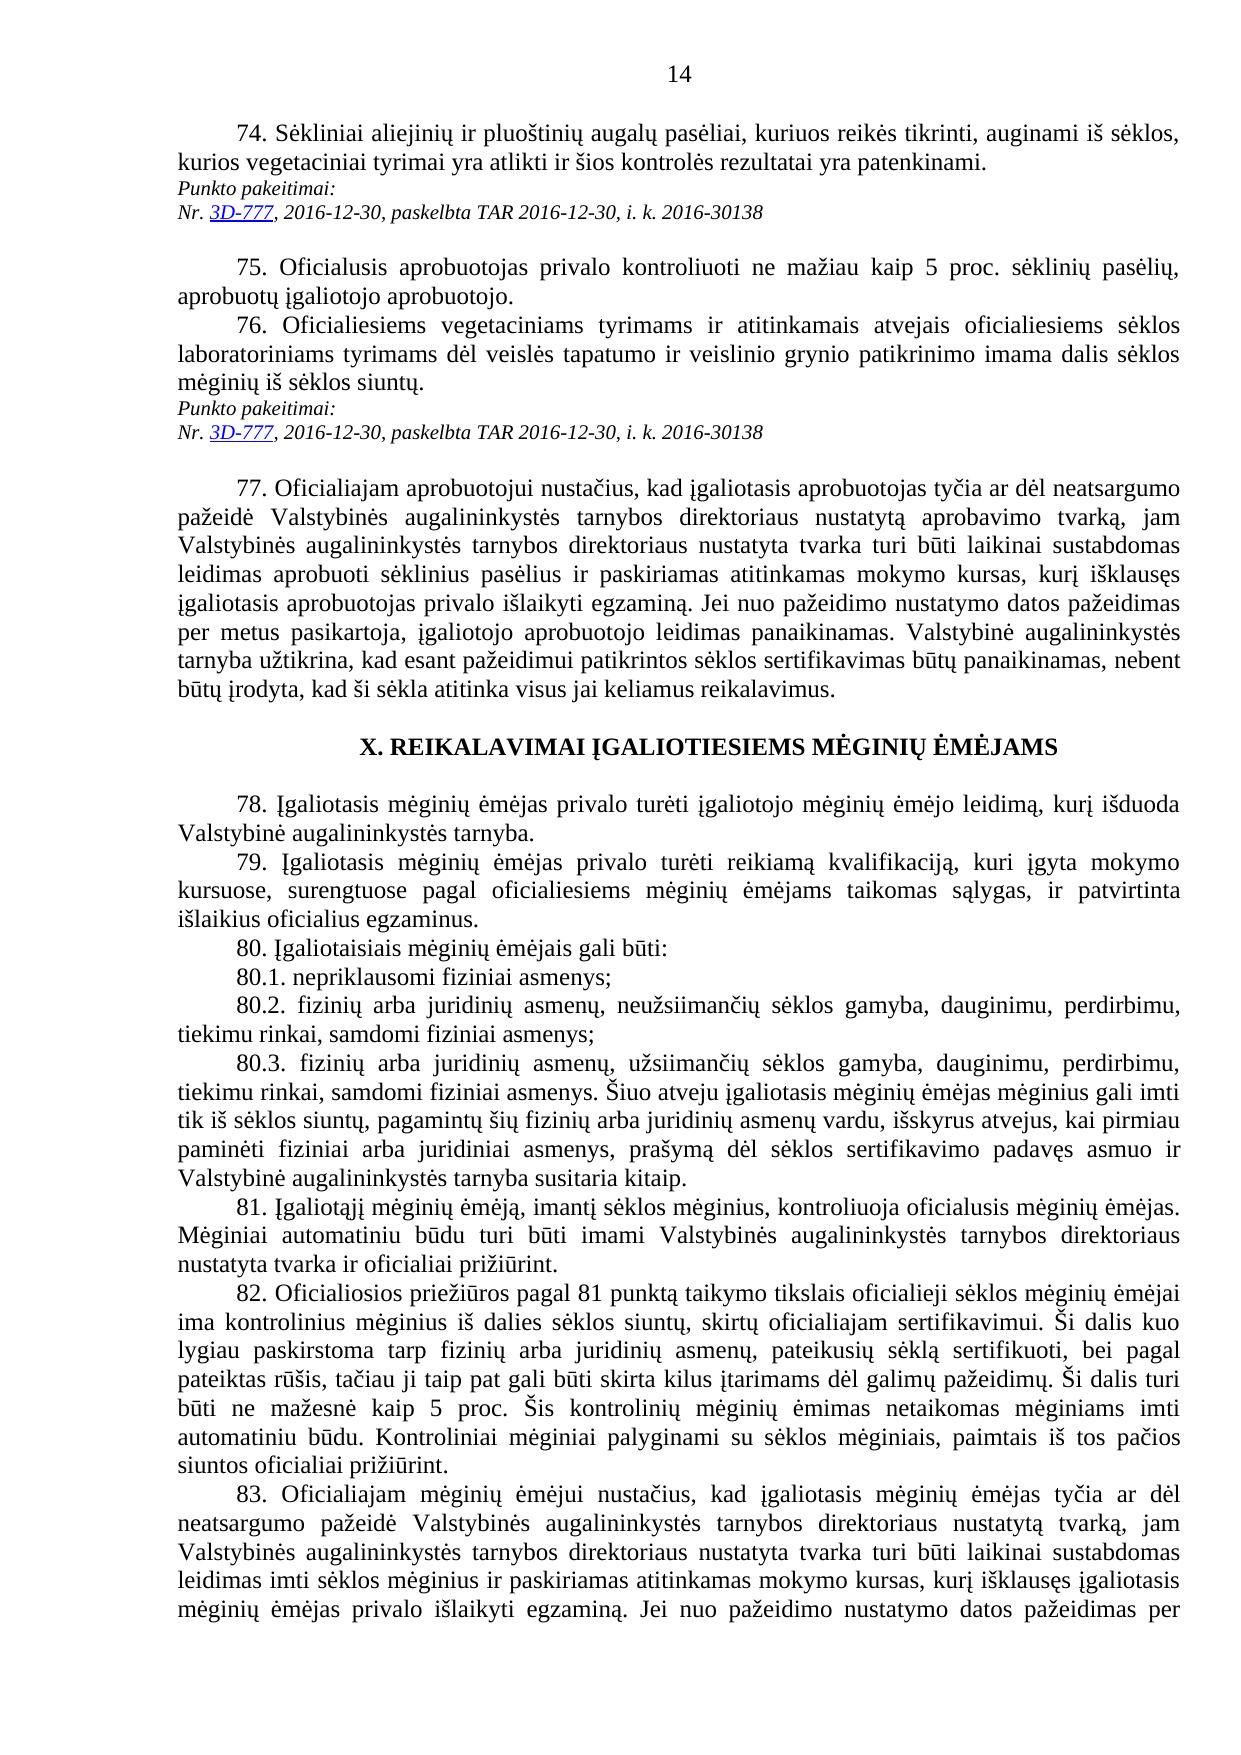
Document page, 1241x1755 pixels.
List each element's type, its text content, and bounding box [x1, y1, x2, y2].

text 81. Įgaliotąjį mėginių ėmėją, imantį sėklos mėginius, kontroliuoja oficialusis mėginių ėmėjas. Mėginiai automatiniu būdu turi būti imami Valstybinės augalininkystės tarnybos direktoriaus nustatyta tvarka ir oficialiai prižiūrint. [177, 1192, 1181, 1278]
text 80.1. nepriklausomi fiziniai asmenys; [177, 962, 1181, 991]
text 80. Įgaliotaisiais mėginių ėmėjais gali būti: [177, 933, 1181, 962]
text 76. Oficialiesiems vegetaciniams tyrimams ir atitinkamais atvejais oficialiesiems sėklos laboratoriniams tyrimams dėl veislės tapatumo ir veislinio grynio patikrinimo imama dalis sėklos mėginių iš sėklos siuntų. [177, 310, 1181, 396]
text 80.3. fizinių arba juridinių asmenų, užsiimančių sėklos gamyba, dauginimu, perdirbimu, tiekimu rinkai, samdomi fiziniai asmenys. Šiuo atveju įgaliotasis mėginių ėmėjas mėginius gali imti tik iš sėklos siuntų, pagamintų šių fizinių arba juridinių asmenų vardu, išskyrus atvejus, kai pirmiau paminėti fiziniai arba juridiniai asmenys, prašymą dėl sėklos sertifikavimo padavęs asmuo ir Valstybinė augalininkystės tarnyba susitaria kitaip. [177, 1048, 1181, 1192]
text 83. Oficialiajam mėginių ėmėjui nustačius, kad įgaliotasis mėginių ėmėjas tyčia ar dėl neatsargumo pažeidė Valstybinės augalininkystės tarnybos direktoriaus nustatytą tvarką, jam Valstybinės augalininkystės tarnybos direktoriaus nustatyta tvarka turi būti laikinai sustabdomas leidimas imti sėklos mėginius ir paskiriamas atitinkamas mokymo kursas, kurį išklausęs įgaliotasis mėginių ėmėjas privalo išlaikyti egzaminą. Jei nuo pažeidimo nustatymo datos pažeidimas per [177, 1479, 1181, 1623]
text 78. Įgaliotasis mėginių ėmėjas privalo turėti įgaliotojo mėginių ėmėjo leidimą, kurį išduoda Valstybinė augalininkystės tarnyba. [177, 789, 1181, 847]
text 80.2. fizinių arba juridinių asmenų, neužsiimančių sėklos gamyba, dauginimu, perdirbimu, tiekimu rinkai, samdomi fiziniai asmenys; [177, 991, 1181, 1048]
text Nr. 3D-777, 2016-12-30, paskelbta TAR 2016-12-30, i. k. 2016-30138 [177, 420, 1181, 444]
text Nr. 3D-777, 2016-12-30, paskelbta TAR 2016-12-30, i. k. 2016-30138 [177, 200, 1181, 224]
text 74. Sėkliniai aliejinių ir pluoštinių augalų pasėliai, kuriuos reikės tikrinti, auginami iš sėklos, kurios vegetaciniai tyrimai yra atlikti ir šios kontrolės rezultatai yra patenkinami. [177, 118, 1181, 176]
text 79. Įgaliotasis mėginių ėmėjas privalo turėti reikiamą kvalifikaciją, kuri įgyta mokymo kursuose, surengtuose pagal oficialiesiems mėginių ėmėjams taikomas sąlygas, ir patvirtinta išlaikius oficialius egzaminus. [177, 847, 1181, 933]
text Punkto pakeitimai: [177, 176, 1181, 200]
text X. REIKALAVIMAI ĮGALIOTIESIEMS Mėginių ĖMĖJAMS [177, 732, 1181, 761]
text Punkto pakeitimai: [177, 396, 1181, 420]
text 82. Oficialiosios priežiūros pagal 81 punktą taikymo tikslais oficialieji sėklos mėginių ėmėjai ima kontrolinius mėginius iš dalies sėklos siuntų, skirtų oficialiajam sertifikavimui. Ši dalis kuo lygiau paskirstoma tarp fizinių arba juridinių asmenų, pateikusių sėklą sertifikuoti, bei pagal pateiktas rūšis, tačiau ji taip pat gali būti skirta kilus įtarimams dėl galimų pažeidimų. Ši dalis turi būti ne mažesnė kaip 5 proc. Šis kontrolinių mėginių ėmimas netaikomas mėginiams imti automatiniu būdu. Kontroliniai mėginiai palyginami su sėklos mėginiais, paimtais iš tos pačios siuntos oficialiai prižiūrint. [177, 1278, 1181, 1479]
text 77. Oficialiajam aprobuotojui nustačius, kad įgaliotasis aprobuotojas tyčia ar dėl neatsargumo pažeidė Valstybinės augalininkystės tarnybos direktoriaus nustatytą aprobavimo tvarką, jam Valstybinės augalininkystės tarnybos direktoriaus nustatyta tvarka turi būti laikinai sustabdomas leidimas aprobuoti sėklinius pasėlius ir paskiriamas atitinkamas mokymo kursas, kurį išklausęs įgaliotasis aprobuotojas privalo išlaikyti egzaminą. Jei nuo pažeidimo nustatymo datos pažeidimas per metus pasikartoja, įgaliotojo aprobuotojo leidimas panaikinamas. Valstybinė augalininkystės tarnyba užtikrina, kad esant pažeidimui patikrintos sėklos sertifikavimas būtų panaikinamas, nebent būtų įrodyta, kad ši sėkla atitinka visus jai keliamus reikalavimus. [177, 473, 1181, 703]
text 75. Oficialusis aprobuotojas privalo kontroliuoti ne mažiau kaip 5 proc. sėklinių pasėlių, aprobuotų įgaliotojo aprobuotojo. [177, 252, 1181, 310]
